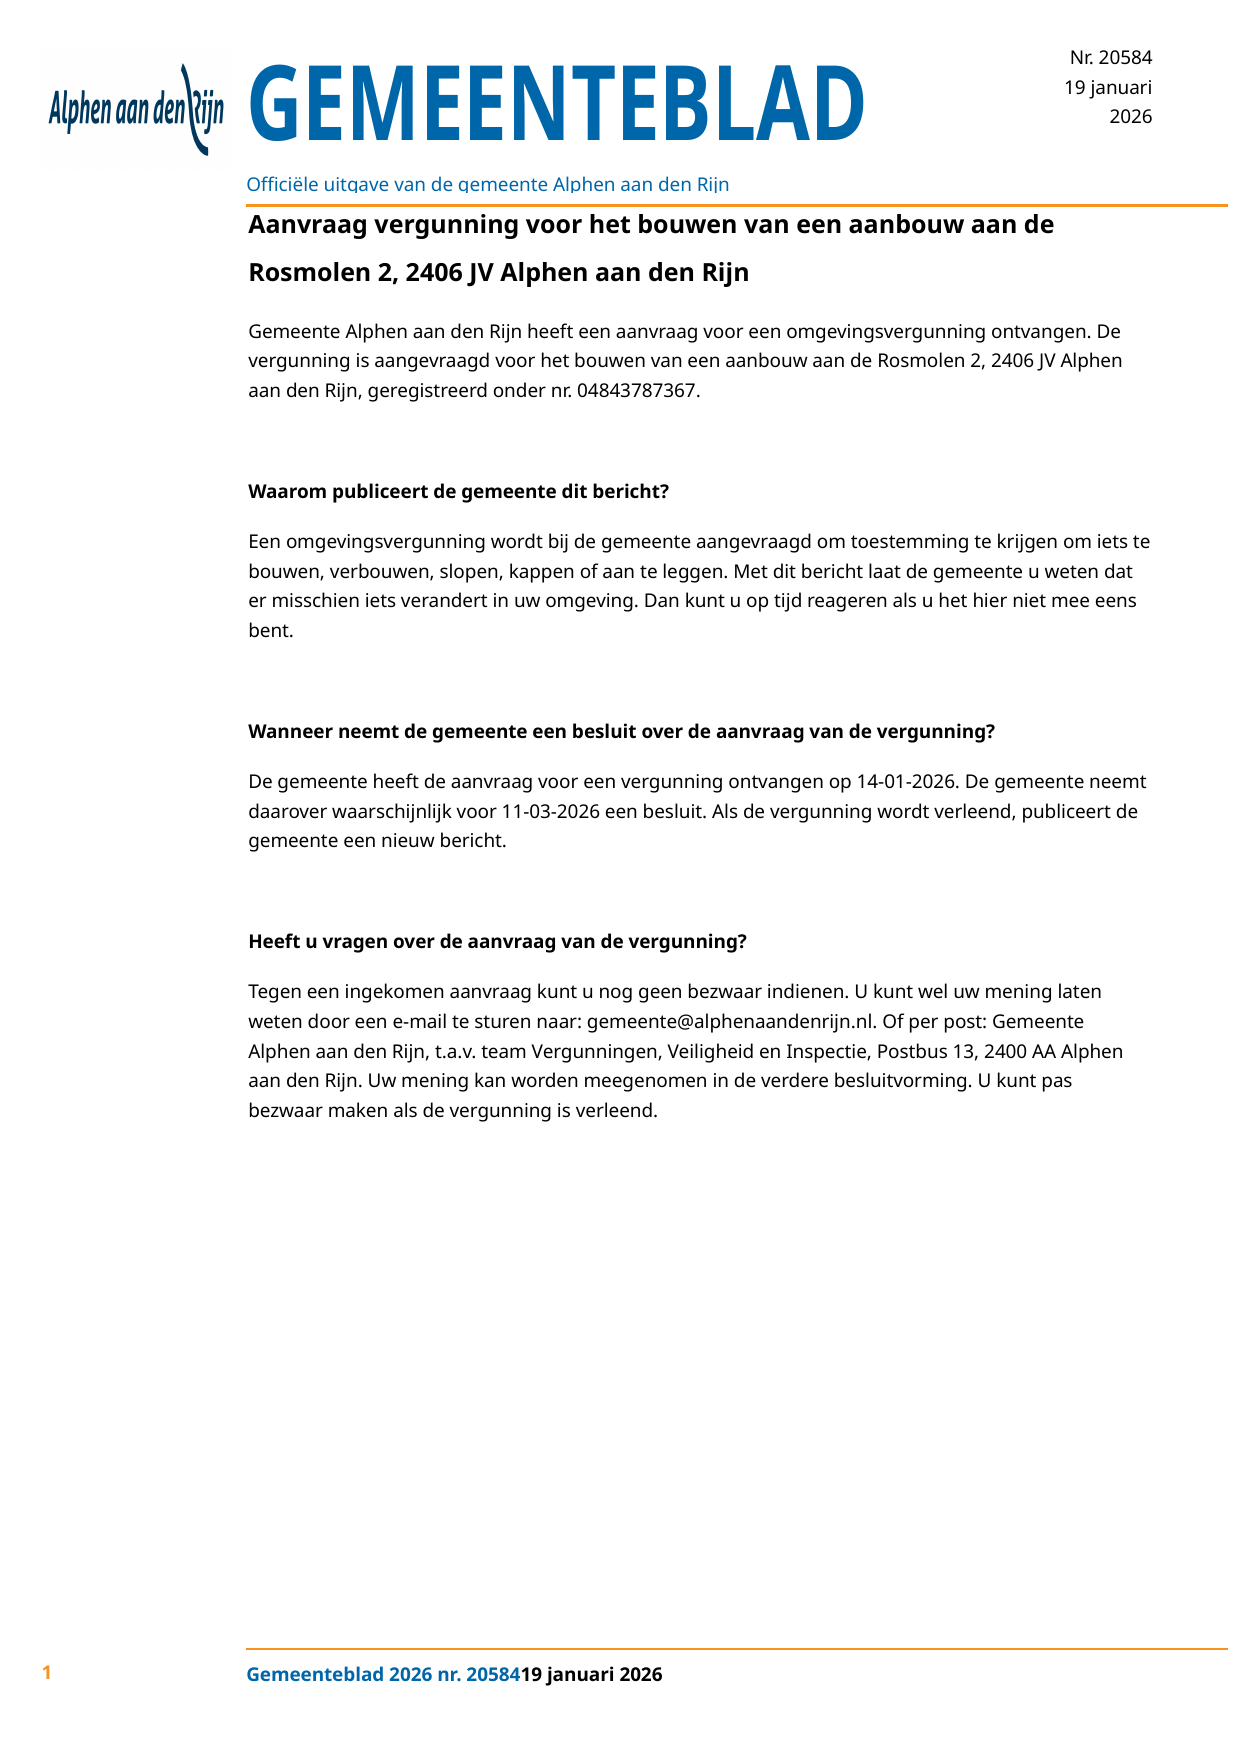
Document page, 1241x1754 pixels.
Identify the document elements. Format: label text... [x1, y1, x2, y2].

text Waarom publiceert de gemeente dit bericht? [248, 478, 1152, 504]
text Wanneer neemt de gemeente een besluit over de aanvraag van de vergunning? [248, 718, 1152, 744]
text Tegen een ingekomen aanvraag kunt u nog geen bezwaar indienen. U kunt wel uw mening laten weten door een e-mail te sturen naar: gemeente@alphenaandenrijn.nl. Of per post: Gemeente Alphen aan den Rijn, t.a.v. team Vergunningen, Veiligheid en Inspectie, Postbus 13, 2400 AA Alphen aan den Rijn. Uw mening kan worden meegenomen in de verdere besluitvorming. U kunt pas bezwaar maken als de vergunning is verleend. [248, 979, 1152, 1123]
text Heeft u vragen over de aanvraag van de vergunning? [248, 928, 1152, 954]
picture [41, 47, 231, 172]
text De gemeente heeft de aanvraag voor een vergunning ontvangen op 14-01-2026. De gemeente neemt daarover waarschijnlijk voor 11-03-2026 een besluit. Als de vergunning wordt verleend, publiceert de gemeente een nieuw bericht. [248, 768, 1152, 853]
text Een omgevingsvergunning wordt bij de gemeente aangevraagd om toestemming te krijgen om iets te bouwen, verbouwen, slopen, kappen of aan te leggen. Met dit bericht laat de gemeente u weten dat er misschien iets verandert in uw omgeving. Dan kunt u op tijd reageren als u het hier niet mee eens bent. [248, 528, 1152, 643]
text Gemeente Alphen aan den Rijn heeft een aanvraag voor een omgevingsvergunning ontvangen. De vergunning is aangevraagd voor het bouwen van een aanbouw aan de Rosmolen 2, 2406 JV Alphen aan den Rijn, geregistreerd onder nr. 04843787367. [248, 318, 1152, 403]
text Aanvraag vergunning voor het bouwen van een aanbouw aan de Rosmolen 2, 2406 JV Alphen aan den Rijn [248, 207, 1152, 288]
